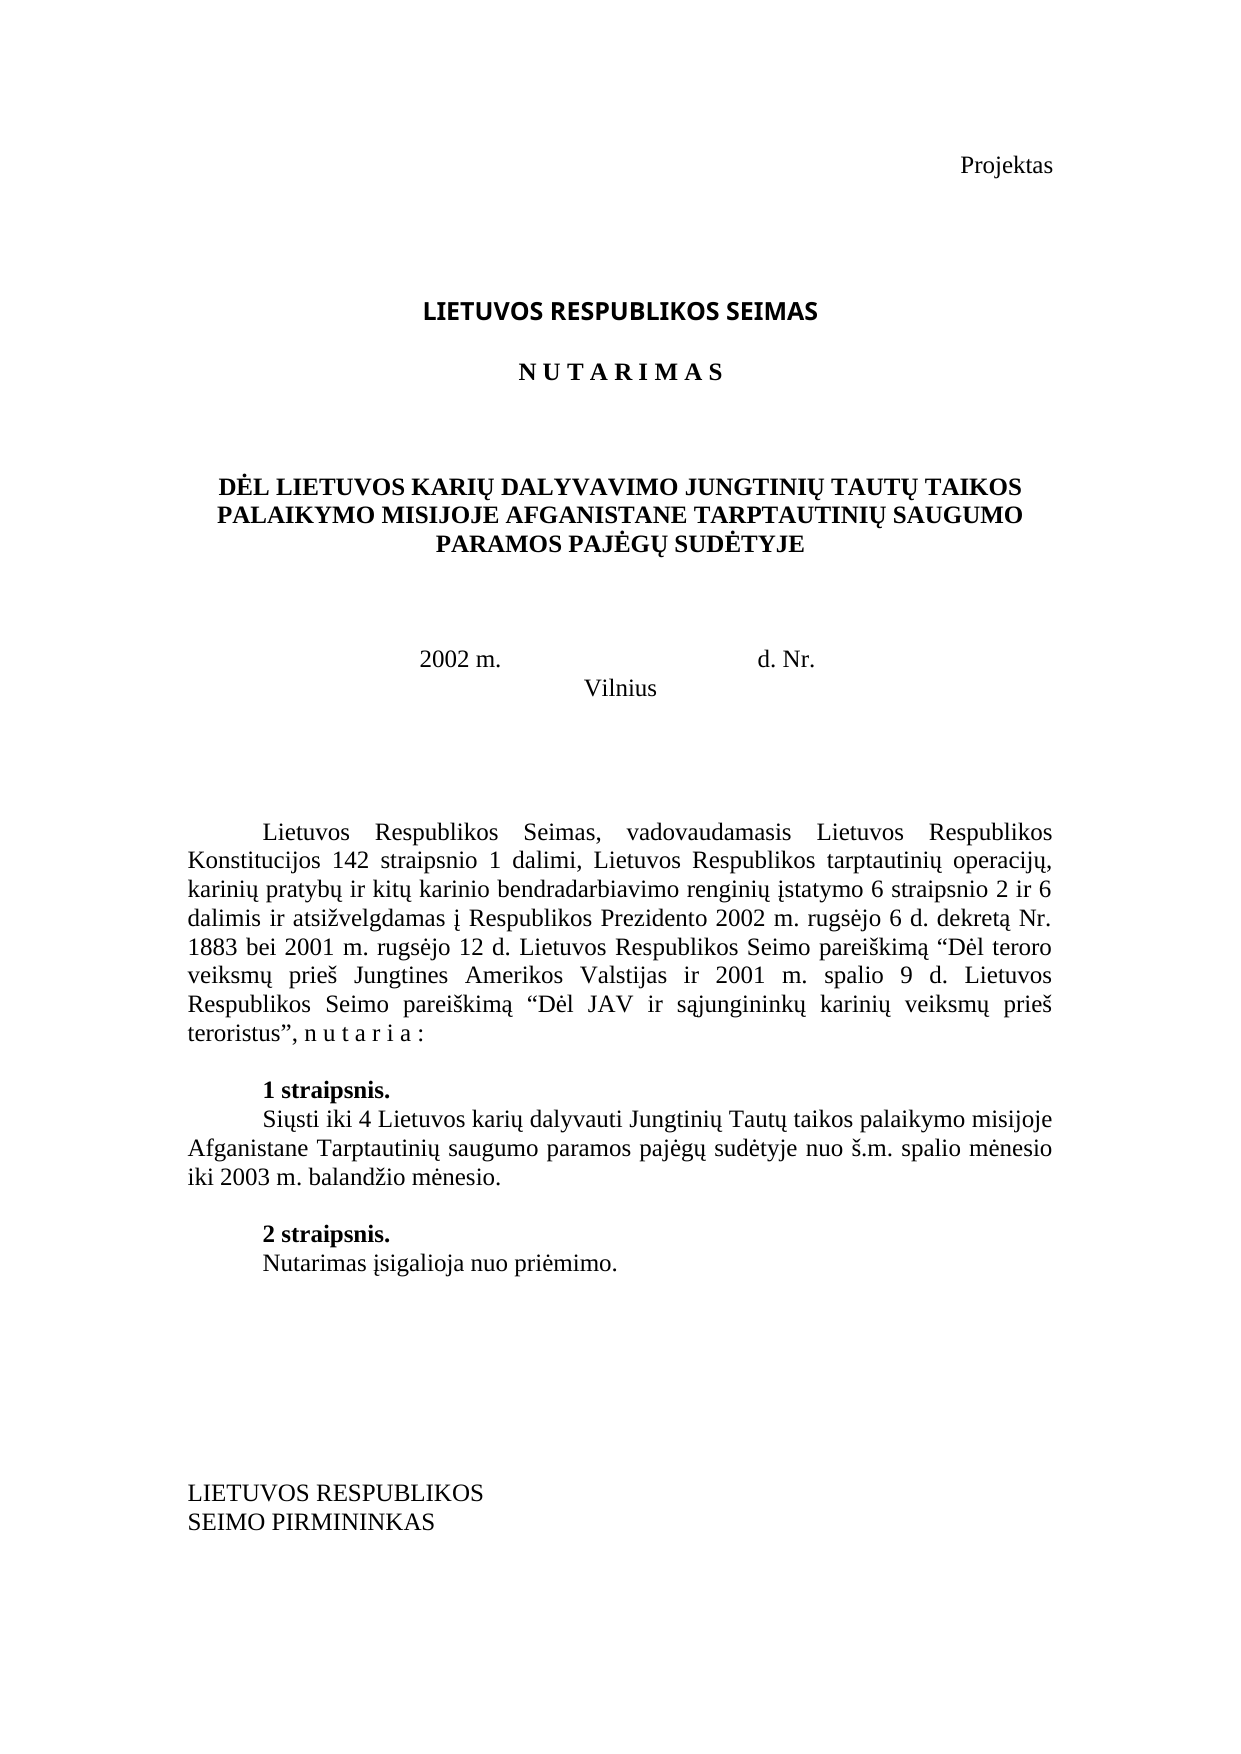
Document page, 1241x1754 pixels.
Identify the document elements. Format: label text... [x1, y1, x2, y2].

text 2002 m. d. Nr. [187, 644, 1053, 673]
text N U T A R I M A S [187, 357, 1053, 385]
text DĖL LIETUVOS KARIŲ DALYVAVIMO JUNGTINIŲ TAUTŲ TAIKOS PALAIKYMO MISIJOJE AFGANISTANE TARPTAUTINIŲ SAUGUMO PARAMOS PAJĖGŲ SUDĖTYJE [187, 472, 1053, 558]
text Projektas [187, 150, 1053, 179]
text Lietuvos Respublikos Seimas, vadovaudamasis Lietuvos Respublikos Konstitucijos 142 straipsnio 1 dalimi, Lietuvos Respublikos tarptautinių operacijų, karinių pratybų ir kitų karinio bendradarbiavimo renginių įstatymo 6 straipsnio 2 ir 6 dalimis ir atsižvelgdamas į Respublikos Prezidento 2002 m. rugsėjo 6 d. dekretą Nr. 1883 bei 2001 m. rugsėjo 12 d. Lietuvos Respublikos Seimo pareiškimą “Dėl teroro veiksmų prieš Jungtines Amerikos Valstijas ir 2001 m. spalio 9 d. Lietuvos Respublikos Seimo pareiškimą “Dėl JAV ir sąjungininkų karinių veiksmų prieš teroristus”, n u t a r i a : [187, 817, 1053, 1047]
text LIETUVOS RESPUBLIKOS [187, 1478, 1053, 1507]
text Siųsti iki 4 Lietuvos karių dalyvauti Jungtinių Tautų taikos palaikymo misijoje Afganistane Tarptautinių saugumo paramos pajėgų sudėtyje nuo š.m. spalio mėnesio iki 2003 m. balandžio mėnesio. [187, 1104, 1053, 1190]
text SEIMO PIRMININKAS [187, 1507, 1053, 1535]
text 1 straipsnis. [187, 1075, 1053, 1104]
text Vilnius [187, 673, 1053, 702]
text 2 straipsnis. [187, 1219, 1053, 1248]
text Nutarimas įsigalioja nuo priėmimo. [187, 1248, 1053, 1277]
text LIETUVOS RESPUBLIKOS SEIMAS [187, 294, 1053, 328]
